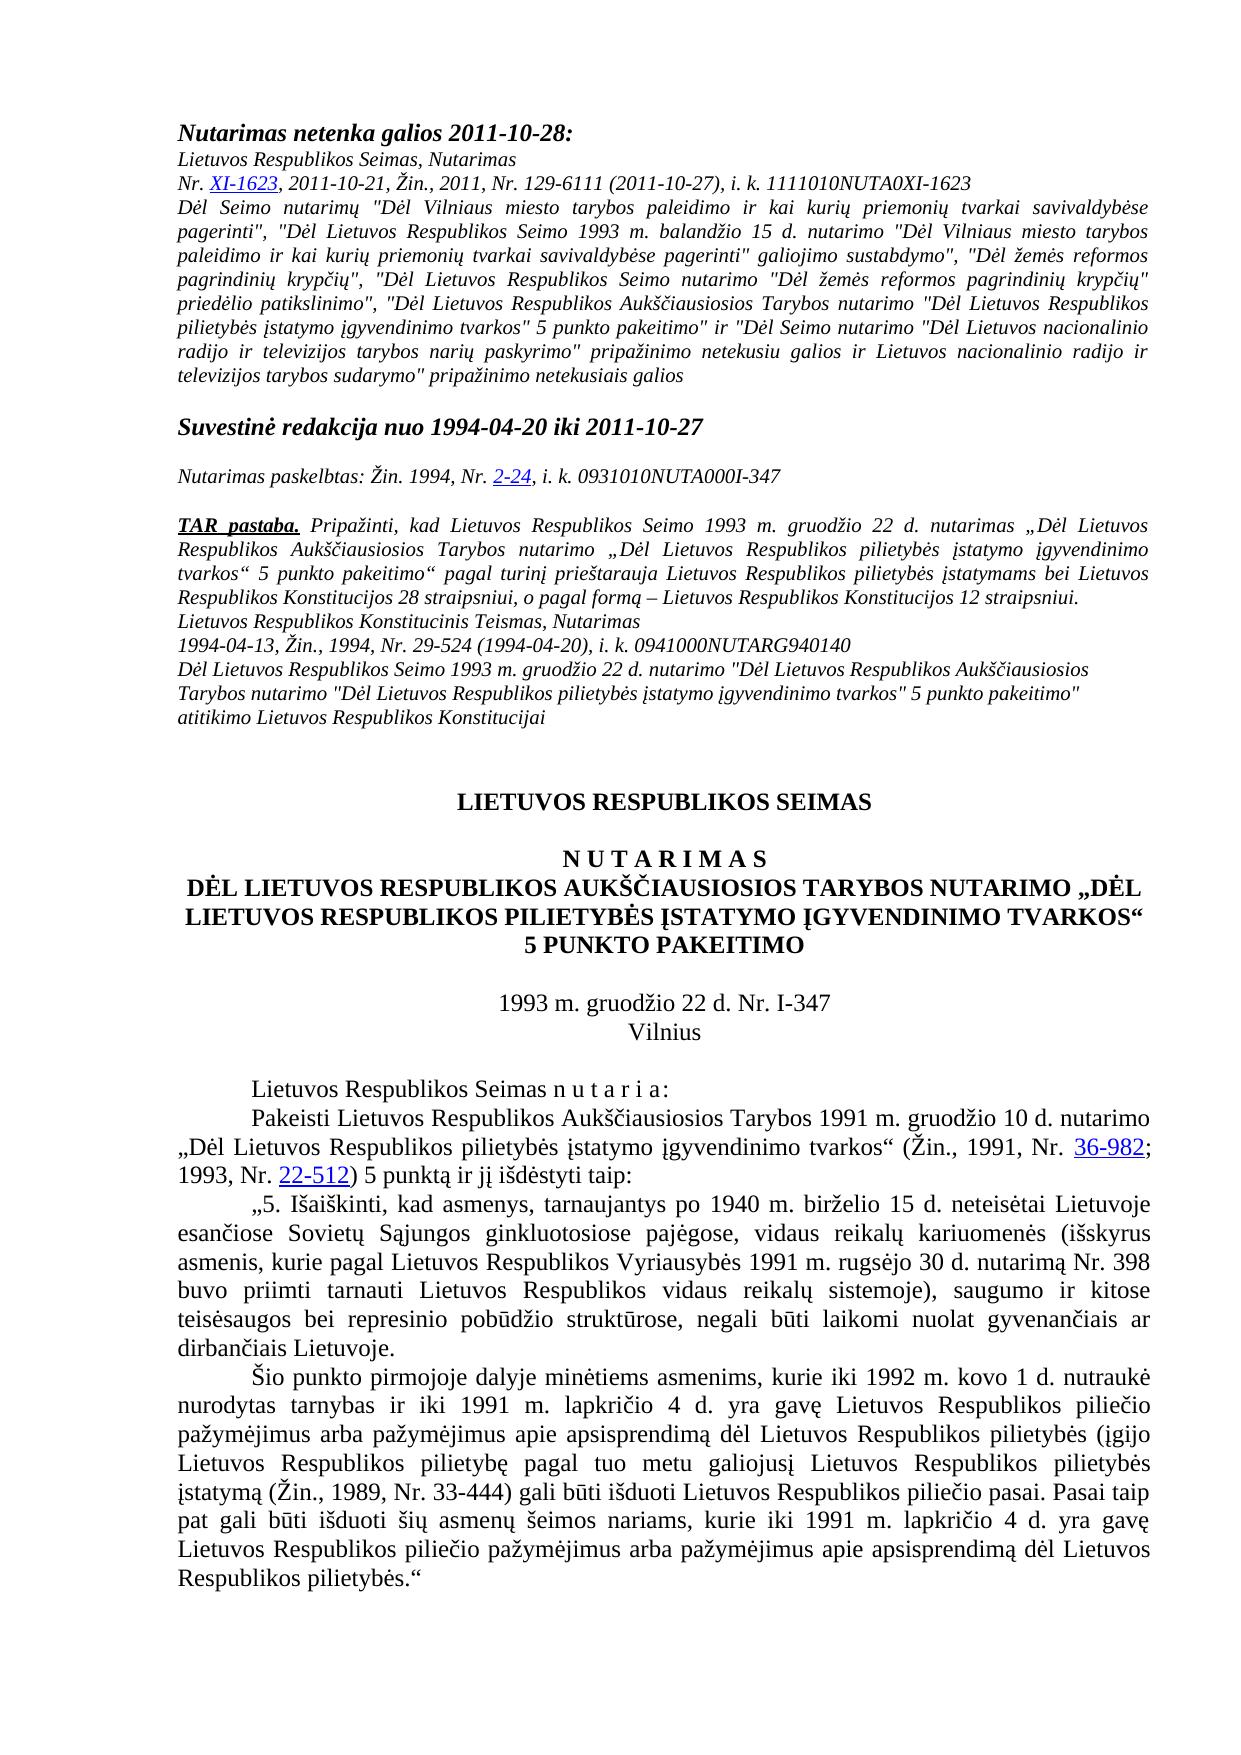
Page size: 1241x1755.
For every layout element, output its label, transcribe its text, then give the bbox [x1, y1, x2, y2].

text Lietuvos Respublikos Seimas, Nutarimas [177, 147, 1152, 171]
text Dėl Lietuvos Respublikos Seimo 1993 m. gruodžio 22 d. nutarimo "Dėl Lietuvos Respublikos Aukščiausiosios Tarybos nutarimo "Dėl Lietuvos Respublikos pilietybės įstatymo įgyvendinimo tvarkos" 5 punkto pakeitimo" atitikimo Lietuvos Respublikos Konstitucijai [177, 657, 1152, 729]
text N U T A R I M A S [177, 844, 1152, 873]
text 1994-04-13, Žin., 1994, Nr. 29-524 (1994-04-20), i. k. 0941000NUTARG940140 [177, 633, 1152, 657]
text Dėl Seimo nutarimų "Dėl Vilniaus miesto tarybos paleidimo ir kai kurių priemonių tvarkai savivaldybėse pagerinti", "Dėl Lietuvos Respublikos Seimo 1993 m. balandžio 15 d. nutarimo "Dėl Vilniaus miesto tarybos paleidimo ir kai kurių priemonių tvarkai savivaldybėse pagerinti" galiojimo sustabdymo", "Dėl žemės reformos pagrindinių krypčių", "Dėl Lietuvos Respublikos Seimo nutarimo "Dėl žemės reformos pagrindinių krypčių" priedėlio patikslinimo", "Dėl Lietuvos Respublikos Aukščiausiosios Tarybos nutarimo "Dėl Lietuvos Respublikos pilietybės įstatymo įgyvendinimo tvarkos" 5 punkto pakeitimo" ir "Dėl Seimo nutarimo "Dėl Lietuvos nacionalinio radijo ir televizijos tarybos narių paskyrimo" pripažinimo netekusiu galios ir Lietuvos nacionalinio radijo ir televizijos tarybos sudarymo" pripažinimo netekusiais galios [177, 195, 1152, 387]
text 1993 m. gruodžio 22 d. Nr. I-347 [177, 988, 1152, 1017]
text Nr. XI-1623, 2011-10-21, Žin., 2011, Nr. 129-6111 (2011-10-27), i. k. 1111010NUTA0XI-1623 [177, 171, 1152, 195]
text Lietuvos Respublikos Seimas nutaria: [177, 1074, 1152, 1103]
text TAR pastaba. Pripažinti, kad Lietuvos Respublikos Seimo 1993 m. gruodžio 22 d. nutarimas „Dėl Lietuvos Respublikos Aukščiausiosios Tarybos nutarimo „Dėl Lietuvos Respublikos pilietybės įstatymo įgyvendinimo tvarkos“ 5 punkto pakeitimo“ pagal turinį prieštarauja Lietuvos Respublikos pilietybės įstatymams bei Lietuvos Respublikos Konstitucijos 28 straipsniui, o pagal formą – Lietuvos Respublikos Konstitucijos 12 straipsniui. [177, 512, 1152, 609]
text Lietuvos Respublikos Konstitucinis Teismas, Nutarimas [177, 609, 1152, 633]
text Nutarimas netenka galios 2011-10-28: [177, 118, 1152, 147]
text DĖL LIETUVOS RESPUBLIKOS AUKŠČIAUSIOSIOS TARYBOS NUTARIMO „DĖL LIETUVOS RESPUBLIKOS PILIETYBĖS ĮSTATYMO ĮGYVENDINIMO TVARKOS“ 5 PUNKTO PAKEITIMO [177, 873, 1152, 959]
text Pakeisti Lietuvos Respublikos Aukščiausiosios Tarybos 1991 m. gruodžio 10 d. nutarimo „Dėl Lietuvos Respublikos pilietybės įstatymo įgyvendinimo tvarkos“ (Žin., 1991, Nr. 36-982; 1993, Nr. 22-512) 5 punktą ir jį išdėstyti taip: [177, 1103, 1152, 1189]
text Suvestinė redakcija nuo 1994-04-20 iki 2011-10-27 [177, 412, 1152, 440]
text LIETUVOS RESPUBLIKOS SEIMAS [177, 787, 1152, 815]
text Nutarimas paskelbtas: Žin. 1994, Nr. 2-24, i. k. 0931010NUTA000I-347 [177, 464, 1152, 488]
text „5. Išaiškinti, kad asmenys, tarnaujantys po 1940 m. birželio 15 d. neteisėtai Lietuvoje esančiose Sovietų Sąjungos ginkluotosiose pajėgose, vidaus reikalų kariuomenės (išskyrus asmenis, kurie pagal Lietuvos Respublikos Vyriausybės 1991 m. rugsėjo 30 d. nutarimą Nr. 398 buvo priimti tarnauti Lietuvos Respublikos vidaus reikalų sistemoje), saugumo ir kitose teisėsaugos bei represinio pobūdžio struktūrose, negali būti laikomi nuolat gyvenančiais ar dirbančiais Lietuvoje. [177, 1189, 1152, 1362]
text Šio punkto pirmojoje dalyje minėtiems asmenims, kurie iki 1992 m. kovo 1 d. nutraukė nurodytas tarnybas ir iki 1991 m. lapkričio 4 d. yra gavę Lietuvos Respublikos piliečio pažymėjimus arba pažymėjimus apie apsisprendimą dėl Lietuvos Respublikos pilietybės (įgijo Lietuvos Respublikos pilietybę pagal tuo metu galiojusį Lietuvos Respublikos pilietybės įstatymą (Žin., 1989, Nr. 33-444) gali būti išduoti Lietuvos Respublikos piliečio pasai. Pasai taip pat gali būti išduoti šių asmenų šeimos nariams, kurie iki 1991 m. lapkričio 4 d. yra gavę Lietuvos Respublikos piliečio pažymėjimus arba pažymėjimus apie apsisprendimą dėl Lietuvos Respublikos pilietybės.“ [177, 1362, 1152, 1592]
text Vilnius [177, 1017, 1152, 1045]
